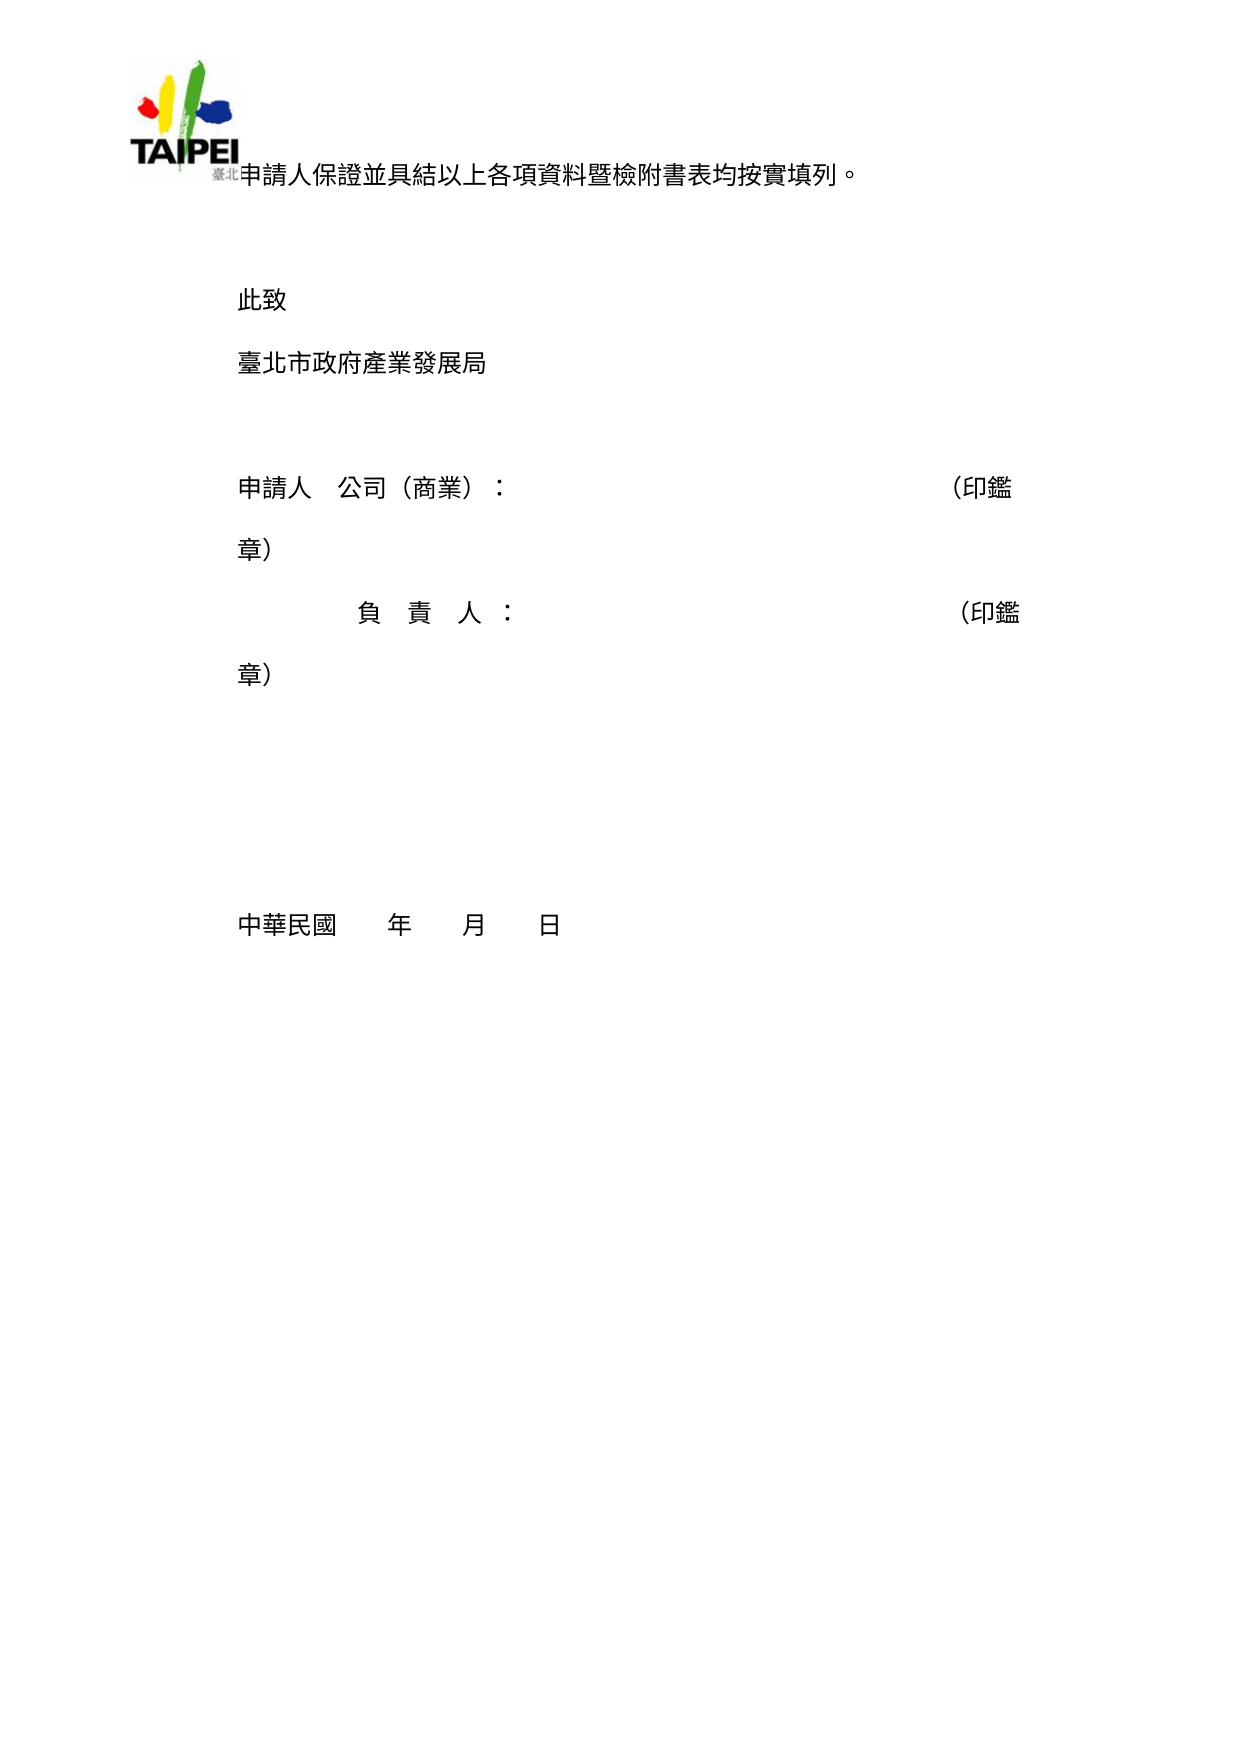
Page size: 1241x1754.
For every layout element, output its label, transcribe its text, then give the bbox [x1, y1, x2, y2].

text 負 責 人 ： （印鑑章） [237, 570, 1053, 695]
text 此致 [237, 257, 1053, 320]
text 申請人保證並具結以上各項資料暨檢附書表均按實填列。 [237, 132, 1053, 195]
text 中華民國 年 月 日 [237, 882, 1053, 945]
text 申請人 公司（商業）： （印鑑章） [237, 445, 1053, 570]
text 臺北市政府產業發展局 [237, 320, 1053, 382]
